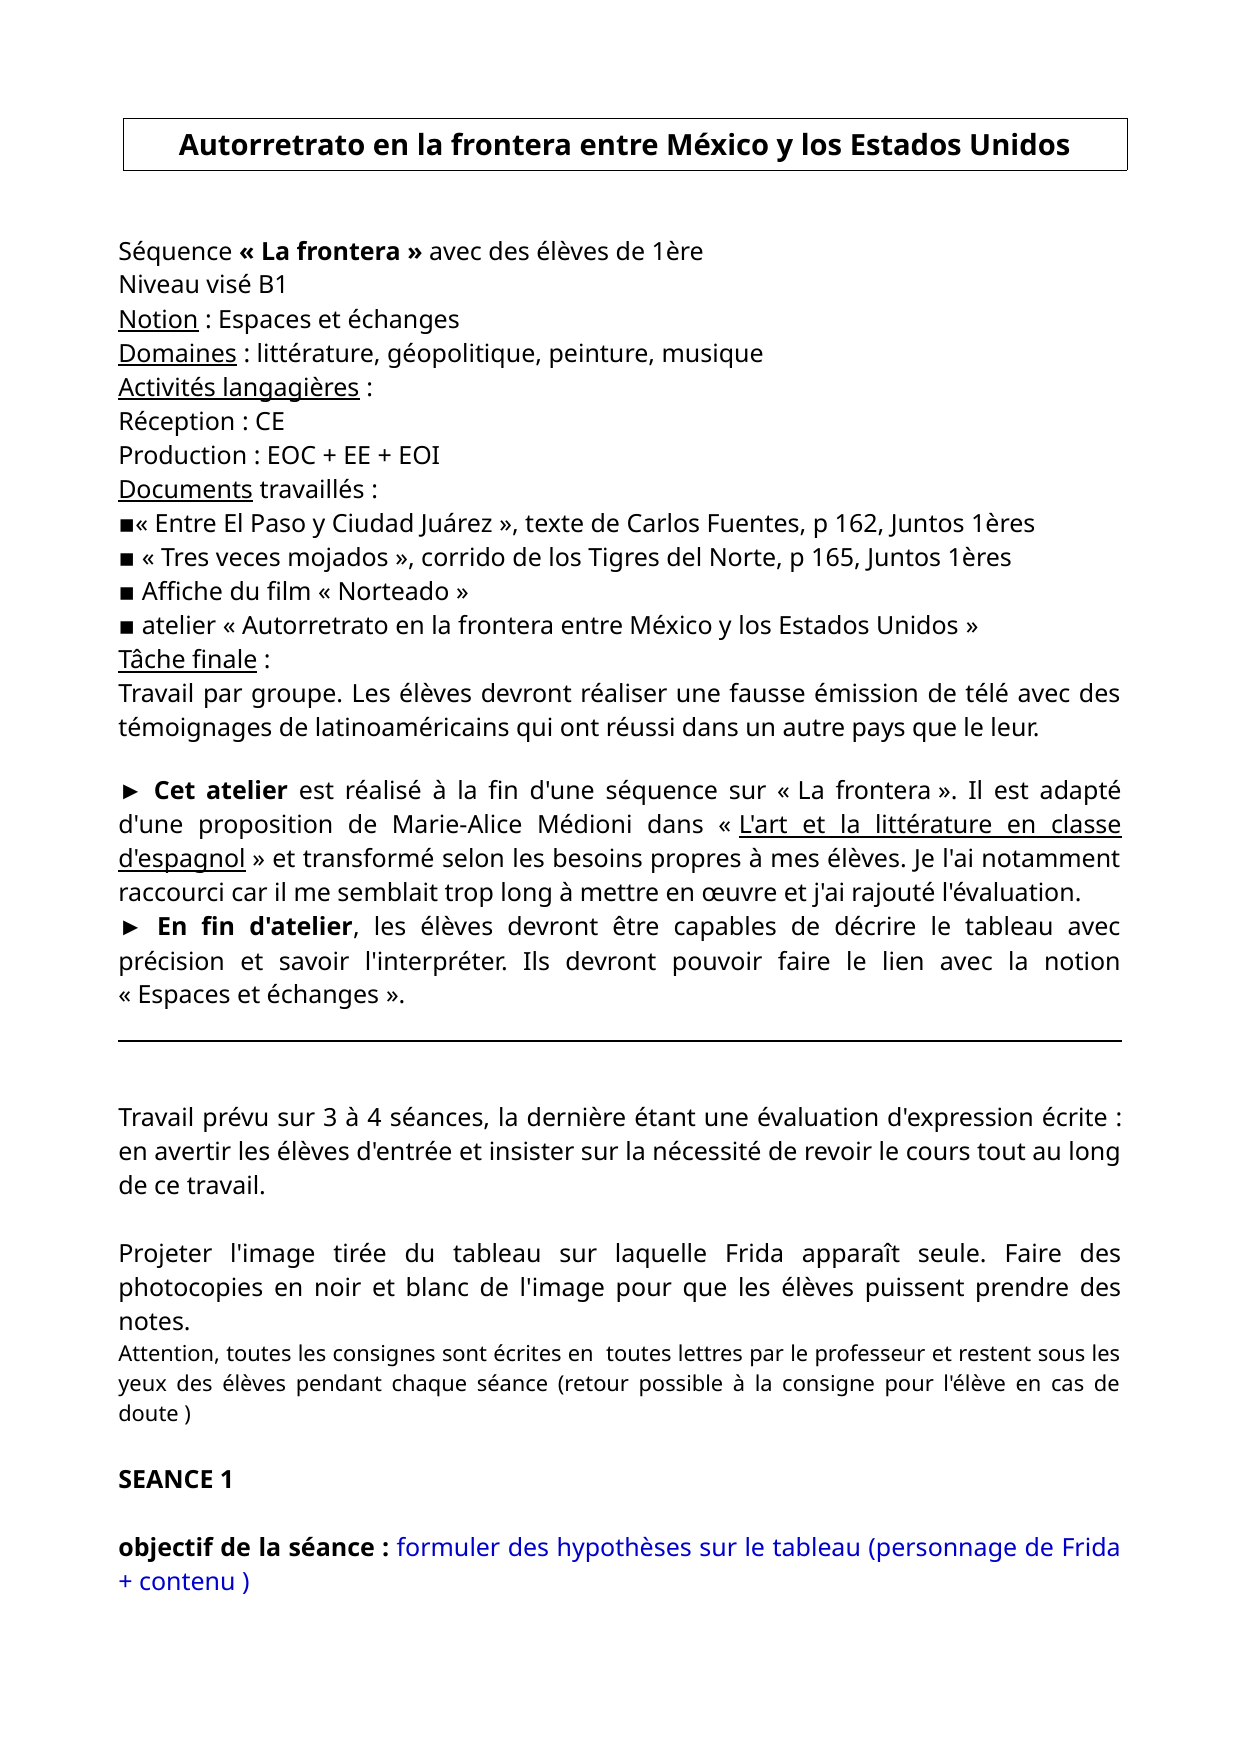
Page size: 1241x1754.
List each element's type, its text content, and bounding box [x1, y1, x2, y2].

text ▪« Entre El Paso y Ciudad Juárez », texte de Carlos Fuentes, p 162, Juntos 1ères [118, 506, 1122, 540]
text Travail par groupe. Les élèves devront réaliser une fausse émission de télé avec des témoignages de latinoaméricains qui ont réussi dans un autre pays que le leur. [118, 676, 1122, 744]
text Niveau visé B1 [118, 267, 1122, 301]
text Séquence « La frontera » avec des élèves de 1ère [118, 233, 1122, 267]
text Production : EOC + EE + EOI [118, 437, 1122, 472]
text SEANCE 1 [118, 1461, 1122, 1496]
text Attention, toutes les consignes sont écrites en toutes lettres par le professeur et restent sous les yeux des élèves pendant chaque séance (retour possible à la consigne pour l'élève en cas de doute ) [118, 1338, 1122, 1427]
text Travail prévu sur 3 à 4 séances, la dernière étant une évaluation d'expression écrite : en avertir les élèves d'entrée et insister sur la nécessité de revoir le cours tout au long de ce travail. [118, 1099, 1122, 1202]
text Documents travaillés : [118, 472, 1122, 506]
table_header Autorretrato en la frontera entre México y los Estados Unidos [124, 119, 1127, 170]
text Activités langagières : [118, 369, 1122, 403]
text ▪ « Tres veces mojados », corrido de los Tigres del Norte, p 165, Juntos 1ères [118, 540, 1122, 574]
text Notion : Espaces et échanges [118, 301, 1122, 335]
text objectif de la séance : formuler des hypothèses sur le tableau (personnage de Frida + contenu ) [118, 1529, 1122, 1598]
text Tâche finale : [118, 642, 1122, 676]
text ▪ atelier « Autorretrato en la frontera entre México y los Estados Unidos » [118, 608, 1122, 642]
text ► En fin d'atelier, les élèves devront être capables de décrire le tableau avec précision et savoir l'interpréter. Ils devront pouvoir faire le lien avec la notion « Espaces et échanges ». [118, 909, 1122, 1011]
text ▪ Affiche du film « Norteado » [118, 574, 1122, 608]
text ► Cet atelier est réalisé à la fin d'une séquence sur « La frontera ». Il est adapté d'une proposition de Marie-Alice Médioni dans « L'art et la littérature en classe d'espagnol » et transformé selon les besoins propres à mes élèves. Je l'ai notamment raccourci car il me semblait trop long à mettre en œuvre et j'ai rajouté l'évaluation. [118, 773, 1122, 909]
text Domaines : littérature, géopolitique, peinture, musique [118, 335, 1122, 369]
text Projeter l'image tirée du tableau sur laquelle Frida apparaît seule. Faire des photocopies en noir et blanc de l'image pour que les élèves puissent prendre des notes. [118, 1236, 1122, 1338]
text Réception : CE [118, 403, 1122, 437]
